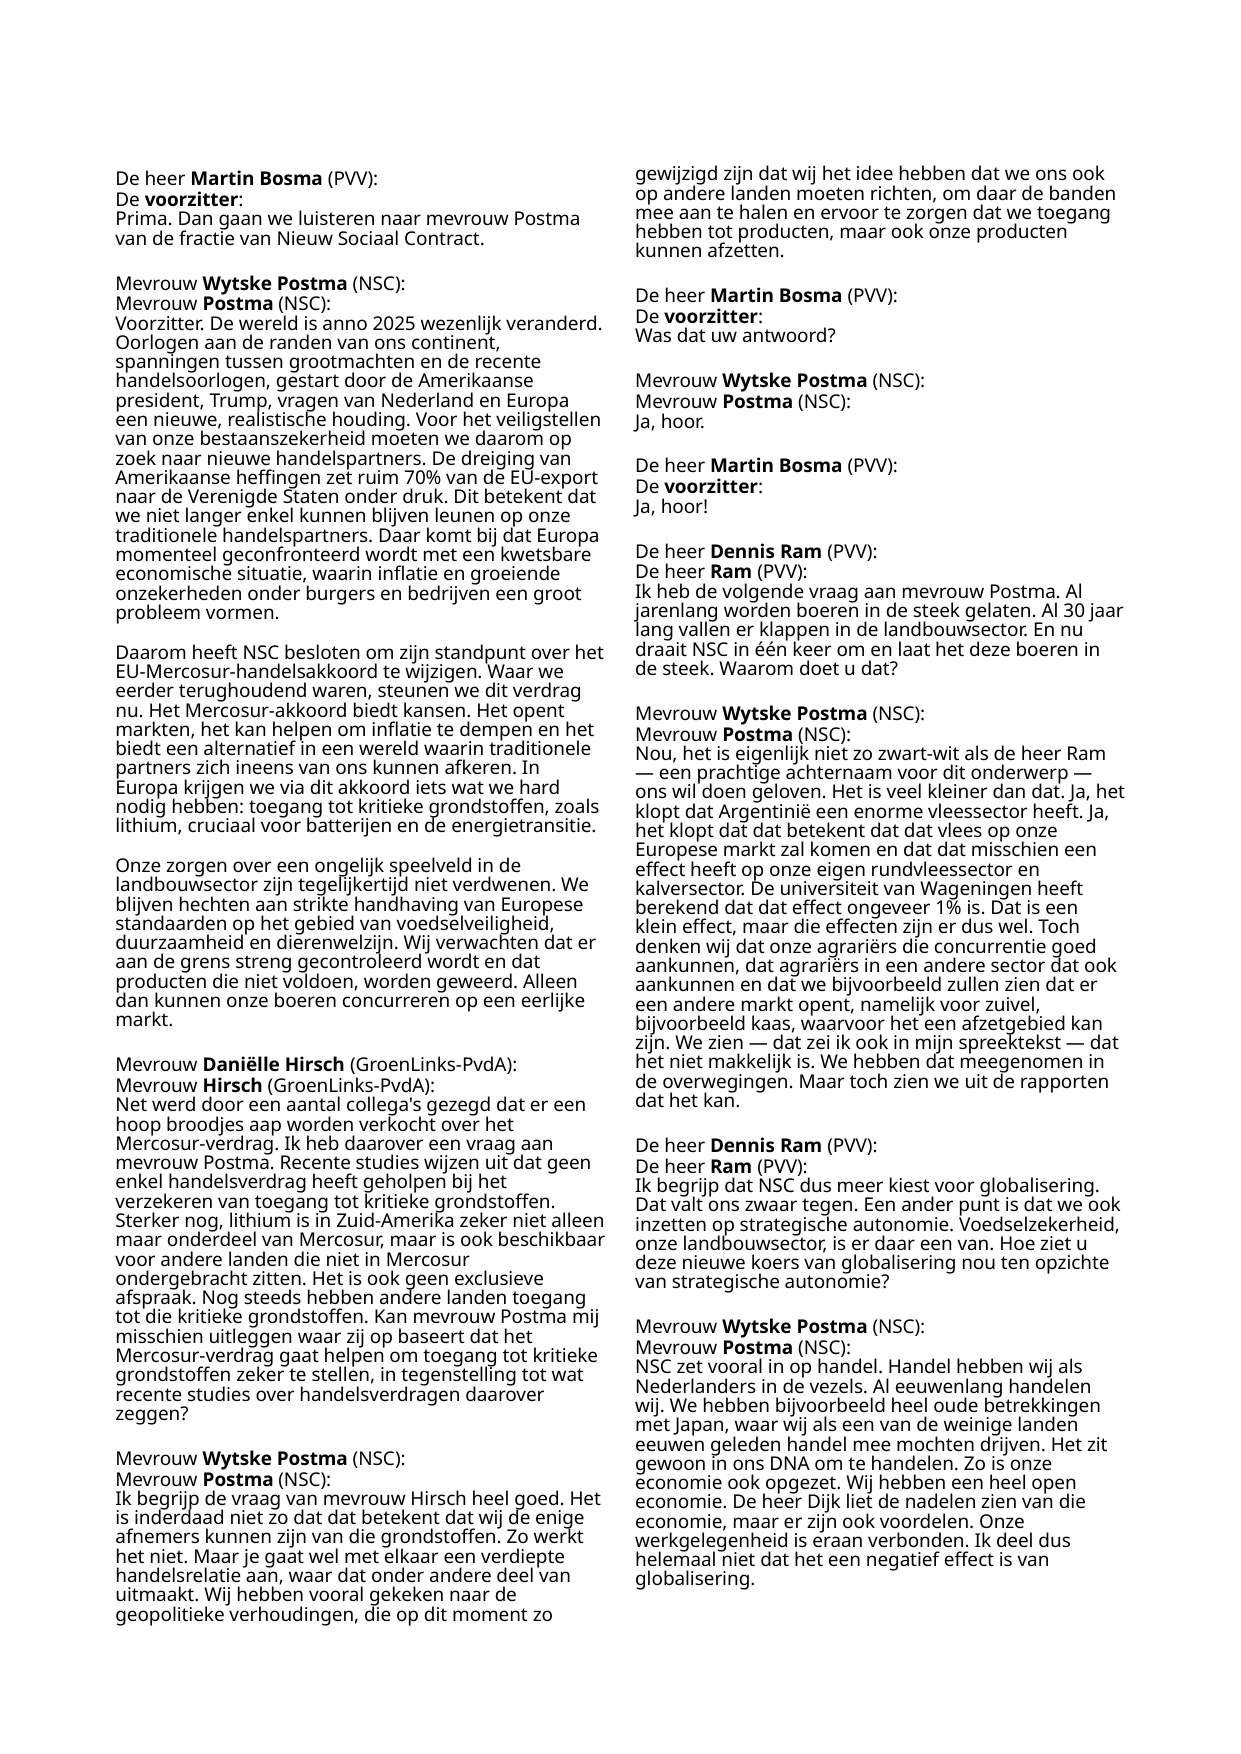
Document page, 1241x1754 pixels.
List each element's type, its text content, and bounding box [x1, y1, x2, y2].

text Nou, het is eigenlijk niet zo zwart-wit als de heer Ram — een prachtige achternaam voor dit onderwerp — ons wil doen geloven. Het is veel kleiner dan dat. Ja, het klopt dat Argentinië een enorme vleessector heeft. Ja, het klopt dat dat betekent dat dat vlees op onze Europese markt zal komen en dat dat misschien een effect heeft op onze eigen rundvleessector en kalversector. De universiteit van Wageningen heeft berekend dat dat effect ongeveer 1% is. Dat is een klein effect, maar die effecten zijn er dus wel. Toch denken wij dat onze agrariërs die concurrentie goed aankunnen, dat agrariërs in een andere sector dat ook aankunnen en dat we bijvoorbeeld zullen zien dat er een andere markt opent, namelijk voor zuivel, bijvoorbeeld kaas, waarvoor het een afzetgebied kan zijn. We zien — dat zei ik ook in mijn spreektekst — dat het niet makkelijk is. We hebben dat meegenomen in de overwegingen. Maar toch zien we uit de rapporten dat het kan. [635, 745, 1125, 1111]
text De heer Ram (PVV): [635, 563, 1125, 583]
text Mevrouw Postma (NSC): [635, 726, 1125, 745]
text De heer Dennis Ram (PVV): [635, 538, 1125, 563]
text De voorzitter: [115, 191, 605, 210]
text De heer Martin Bosma (PVV): [635, 453, 1125, 478]
text Mevrouw Postma (NSC): [115, 295, 605, 315]
text Mevrouw Hirsch (GroenLinks-PvdA): [115, 1077, 605, 1096]
text NSC zet vooral in op handel. Handel hebben wij als Nederlanders in de vezels. Al eeuwenlang handelen wij. We hebben bijvoorbeeld heel oude betrekkingen met Japan, waar wij als een van de weinige landen eeuwen geleden handel mee mochten drijven. Het zit gewoon in ons DNA om te handelen. Zo is onze economie ook opgezet. Wij hebben een heel open economie. De heer Dijk liet de nadelen zien van die economie, maar er zijn ook voordelen. Onze werkgelegenheid is eraan verbonden. Ik deel dus helemaal niet dat het een negatief effect is van globalisering. [635, 1358, 1125, 1590]
text Mevrouw Wytske Postma (NSC): [635, 1313, 1125, 1339]
text Ja, hoor. [635, 413, 1125, 432]
text De heer Ram (PVV): [635, 1158, 1125, 1177]
text Mevrouw Postma (NSC): [115, 1471, 605, 1490]
text Mevrouw Wytske Postma (NSC): [115, 270, 605, 295]
text Mevrouw Wytske Postma (NSC): [635, 700, 1125, 726]
text Ja, hoor! [635, 498, 1125, 517]
text De heer Dennis Ram (PVV): [635, 1132, 1125, 1158]
text Onze zorgen over een ongelijk speelveld in de landbouwsector zijn tegelijkertijd niet verdwenen. We blijven hechten aan strikte handhaving van Europese standaarden op het gebied van voedselveiligheid, duurzaamheid en dierenwelzijn. Wij verwachten dat er aan de grens streng gecontroleerd wordt en dat producten die niet voldoen, worden geweerd. Alleen dan kunnen onze boeren concurreren op een eerlijke markt. [115, 857, 605, 1031]
text Ik begrijp de vraag van mevrouw Hirsch heel goed. Het is inderdaad niet zo dat dat betekent dat wij de enige afnemers kunnen zijn van die grondstoffen. Zo werkt het niet. Maar je gaat wel met elkaar een verdiepte handelsrelatie aan, waar dat onder andere deel van uitmaakt. Wij hebben vooral gekeken naar de geopolitieke verhoudingen, die op dit moment zo [115, 1490, 605, 1625]
text Net werd door een aantal collega's gezegd dat er een hoop broodjes aap worden verkocht over het Mercosur-verdrag. Ik heb daarover een vraag aan mevrouw Postma. Recente studies wijzen uit dat geen enkel handelsverdrag heeft geholpen bij het verzekeren van toegang tot kritieke grondstoffen. Sterker nog, lithium is in Zuid-Amerika zeker niet alleen maar onderdeel van Mercosur, maar is ook beschikbaar voor andere landen die niet in Mercosur ondergebracht zitten. Het is ook geen exclusieve afspraak. Nog steeds hebben andere landen toegang tot die kritieke grondstoffen. Kan mevrouw Postma mij misschien uitleggen waar zij op baseert dat het Mercosur-verdrag gaat helpen om toegang tot kritieke grondstoffen zeker te stellen, in tegenstelling tot wat recente studies over handelsverdragen daarover zeggen? [115, 1096, 605, 1424]
text De heer Martin Bosma (PVV): [115, 165, 605, 191]
text De voorzitter: [635, 308, 1125, 327]
text Daarom heeft NSC besloten om zijn standpunt over het EU-Mercosur-handelsakkoord te wijzigen. Waar we eerder terughoudend waren, steunen we dit verdrag nu. Het Mercosur-akkoord biedt kansen. Het opent markten, het kan helpen om inflatie te dempen en het biedt een alternatief in een wereld waarin traditionele partners zich ineens van ons kunnen afkeren. In Europa krijgen we via dit akkoord iets wat we hard nodig hebben: toegang tot kritieke grondstoffen, zoals lithium, cruciaal voor batterijen en de energietransitie. [115, 644, 605, 836]
text Mevrouw Postma (NSC): [635, 393, 1125, 413]
text Mevrouw Wytske Postma (NSC): [115, 1445, 605, 1471]
text Prima. Dan gaan we luisteren naar mevrouw Postma van de fractie van Nieuw Sociaal Contract. [115, 210, 605, 249]
text Voorzitter. De wereld is anno 2025 wezenlijk veranderd. Oorlogen aan de randen van ons continent, spanningen tussen grootmachten en de recente handelsoorlogen, gestart door de Amerikaanse president, Trump, vragen van Nederland en Europa een nieuwe, realistische houding. Voor het veiligstellen van onze bestaanszekerheid moeten we daarom op zoek naar nieuwe handelspartners. De dreiging van Amerikaanse heffingen zet ruim 70% van de EU-export naar de Verenigde Staten onder druk. Dit betekent dat we niet langer enkel kunnen blijven leunen op onze traditionele handelspartners. Daar komt bij dat Europa momenteel geconfronteerd wordt met een kwetsbare economische situatie, waarin inflatie en groeiende onzekerheden onder burgers en bedrijven een groot probleem vormen. [115, 315, 605, 623]
text Mevrouw Daniëlle Hirsch (GroenLinks-PvdA): [115, 1051, 605, 1077]
text Mevrouw Wytske Postma (NSC): [635, 368, 1125, 393]
text Was dat uw antwoord? [635, 327, 1125, 347]
text De heer Martin Bosma (PVV): [635, 282, 1125, 308]
text Ik heb de volgende vraag aan mevrouw Postma. Al jarenlang worden boeren in de steek gelaten. Al 30 jaar lang vallen er klappen in de landbouwsector. En nu draait NSC in één keer om en laat het deze boeren in de steek. Waarom doet u dat? [635, 583, 1125, 679]
text Mevrouw Postma (NSC): [635, 1339, 1125, 1358]
text Ik begrijp dat NSC dus meer kiest voor globalisering. Dat valt ons zwaar tegen. Een ander punt is dat we ook inzetten op strategische autonomie. Voedselzekerheid, onze landbouwsector, is er daar een van. Hoe ziet u deze nieuwe koers van globalisering nou ten opzichte van strategische autonomie? [635, 1177, 1125, 1293]
text gewijzigd zijn dat wij het idee hebben dat we ons ook op andere landen moeten richten, om daar de banden mee aan te halen en ervoor te zorgen dat we toegang hebben tot producten, maar ook onze producten kunnen afzetten. [635, 165, 1125, 262]
text De voorzitter: [635, 478, 1125, 498]
